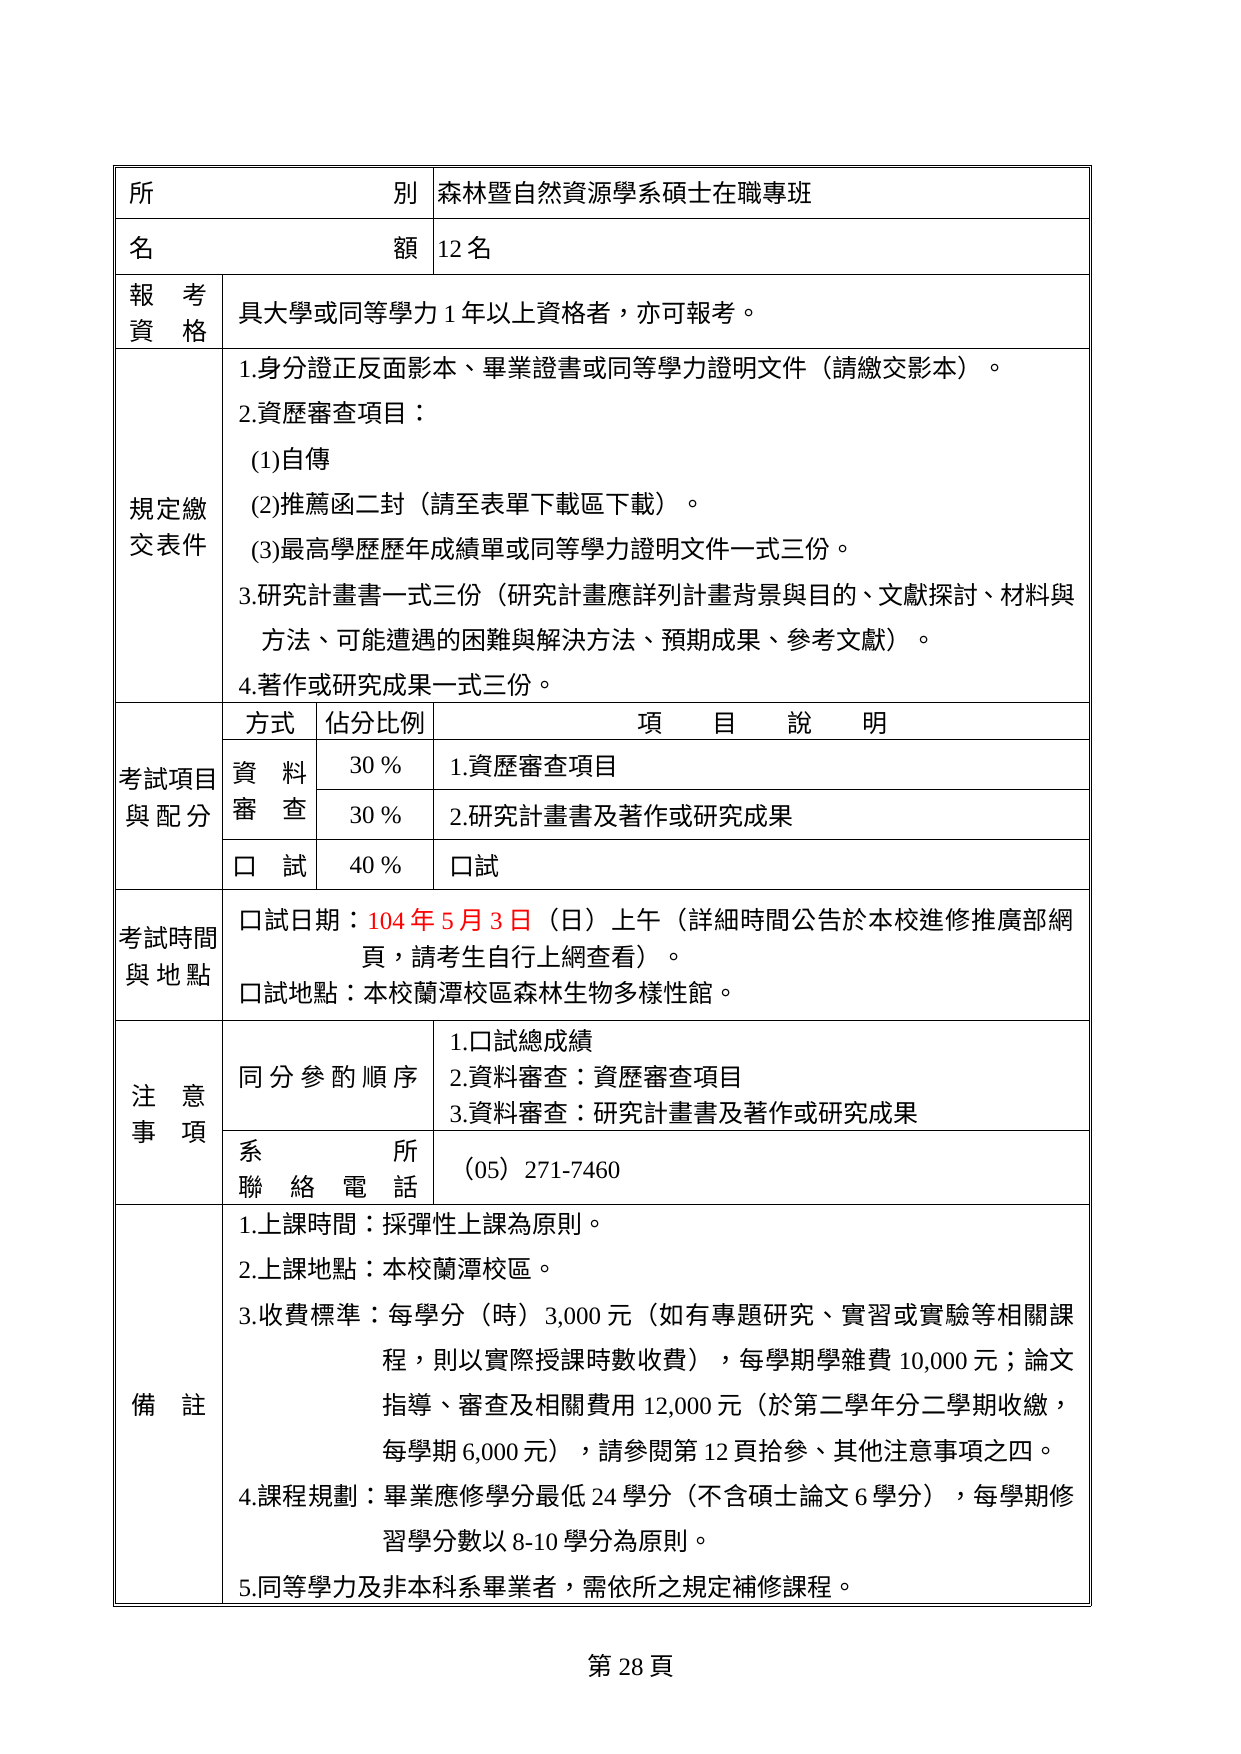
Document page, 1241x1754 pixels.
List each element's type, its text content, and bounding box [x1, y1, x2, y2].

table_cell 報考 資格 [116, 275, 222, 348]
table_cell 30 % [317, 740, 433, 789]
table_cell 方式 [223, 703, 316, 739]
table_cell 1.身分證正反面影本、畢業證書或同等學力證明文件（請繳交影本）。 2.資歷審查項目： (1)自傳 (2)推薦函二封（請至表單下載區下載）。 (3)最高學歷歷年成績單或同等學力證明文件一式三份。 3.研究計畫書一式三份（研究計畫應詳列計畫背景與目的、文獻探討、材料與方法、可能遭遇的困難與解決方法、預期成果、參考文獻）。 4.著作或研究成果一式三份。 [223, 349, 1089, 702]
table_cell 口試 [434, 840, 1089, 889]
table_header 森林暨自然資源學系碩士在職專班 [434, 168, 1089, 217]
table_cell 40 % [317, 840, 433, 889]
table_cell 同分參酌順序 [223, 1021, 433, 1130]
table_cell 備 註 [116, 1205, 222, 1603]
table_cell 具大學或同等學力1年以上資格者，亦可報考。 [223, 275, 1089, 348]
table_cell （05）271-7460 [434, 1131, 1089, 1203]
table_cell 考試項目與 配 分 [116, 703, 222, 889]
table_cell 1.資歷審查項目 [434, 740, 1089, 789]
table_cell 項 目 說 明 [434, 703, 1089, 739]
table_cell 1.口試總成績 2.資料審查：資歷審查項目 3.資料審查：研究計畫書及著作或研究成果 [434, 1021, 1089, 1130]
table_header 所別 [116, 168, 433, 217]
table_cell 規定繳交表件 [116, 349, 222, 702]
table_cell 名額 [116, 219, 433, 274]
table_cell 考試時間與 地 點 [116, 890, 222, 1020]
table_cell 佔分比例 [317, 703, 433, 739]
table_cell 注 意 事 項 [116, 1021, 222, 1203]
table_cell 口 試 [223, 840, 316, 889]
table_cell 1.上課時間：採彈性上課為原則。 2.上課地點：本校蘭潭校區。 3.收費標準：每學分（時）3,000元（如有專題研究、實習或實驗等相關課程，則以實際授課時數收費），每學期學雜費10,000元；論文指導、審查及相關費用12,000元（於第二學年分二學期收繳，每學期6,000元），請參閱第12頁拾參、其他注意事項之四。 4.課程規劃：畢業應修學分最低24學分（不含碩士論文6學分），每學期修習學分數以8-10學分為原則。 5.同等學力及非本科系畢業者，需依所之規定補修課程。 [223, 1205, 1089, 1603]
table_cell 30 % [317, 790, 433, 839]
table_cell 12名 [434, 219, 1089, 274]
table_cell 2.研究計畫書及著作或研究成果 [434, 790, 1089, 839]
table_cell 口試日期：104年5月3日（日）上午（詳細時間公告於本校進修推廣部網頁，請考生自行上網查看）。 口試地點：本校蘭潭校區森林生物多樣性館。 [223, 890, 1089, 1020]
table_cell 資 料 審 查 [223, 740, 316, 839]
table_cell 系所 聯絡電話 [223, 1131, 433, 1203]
